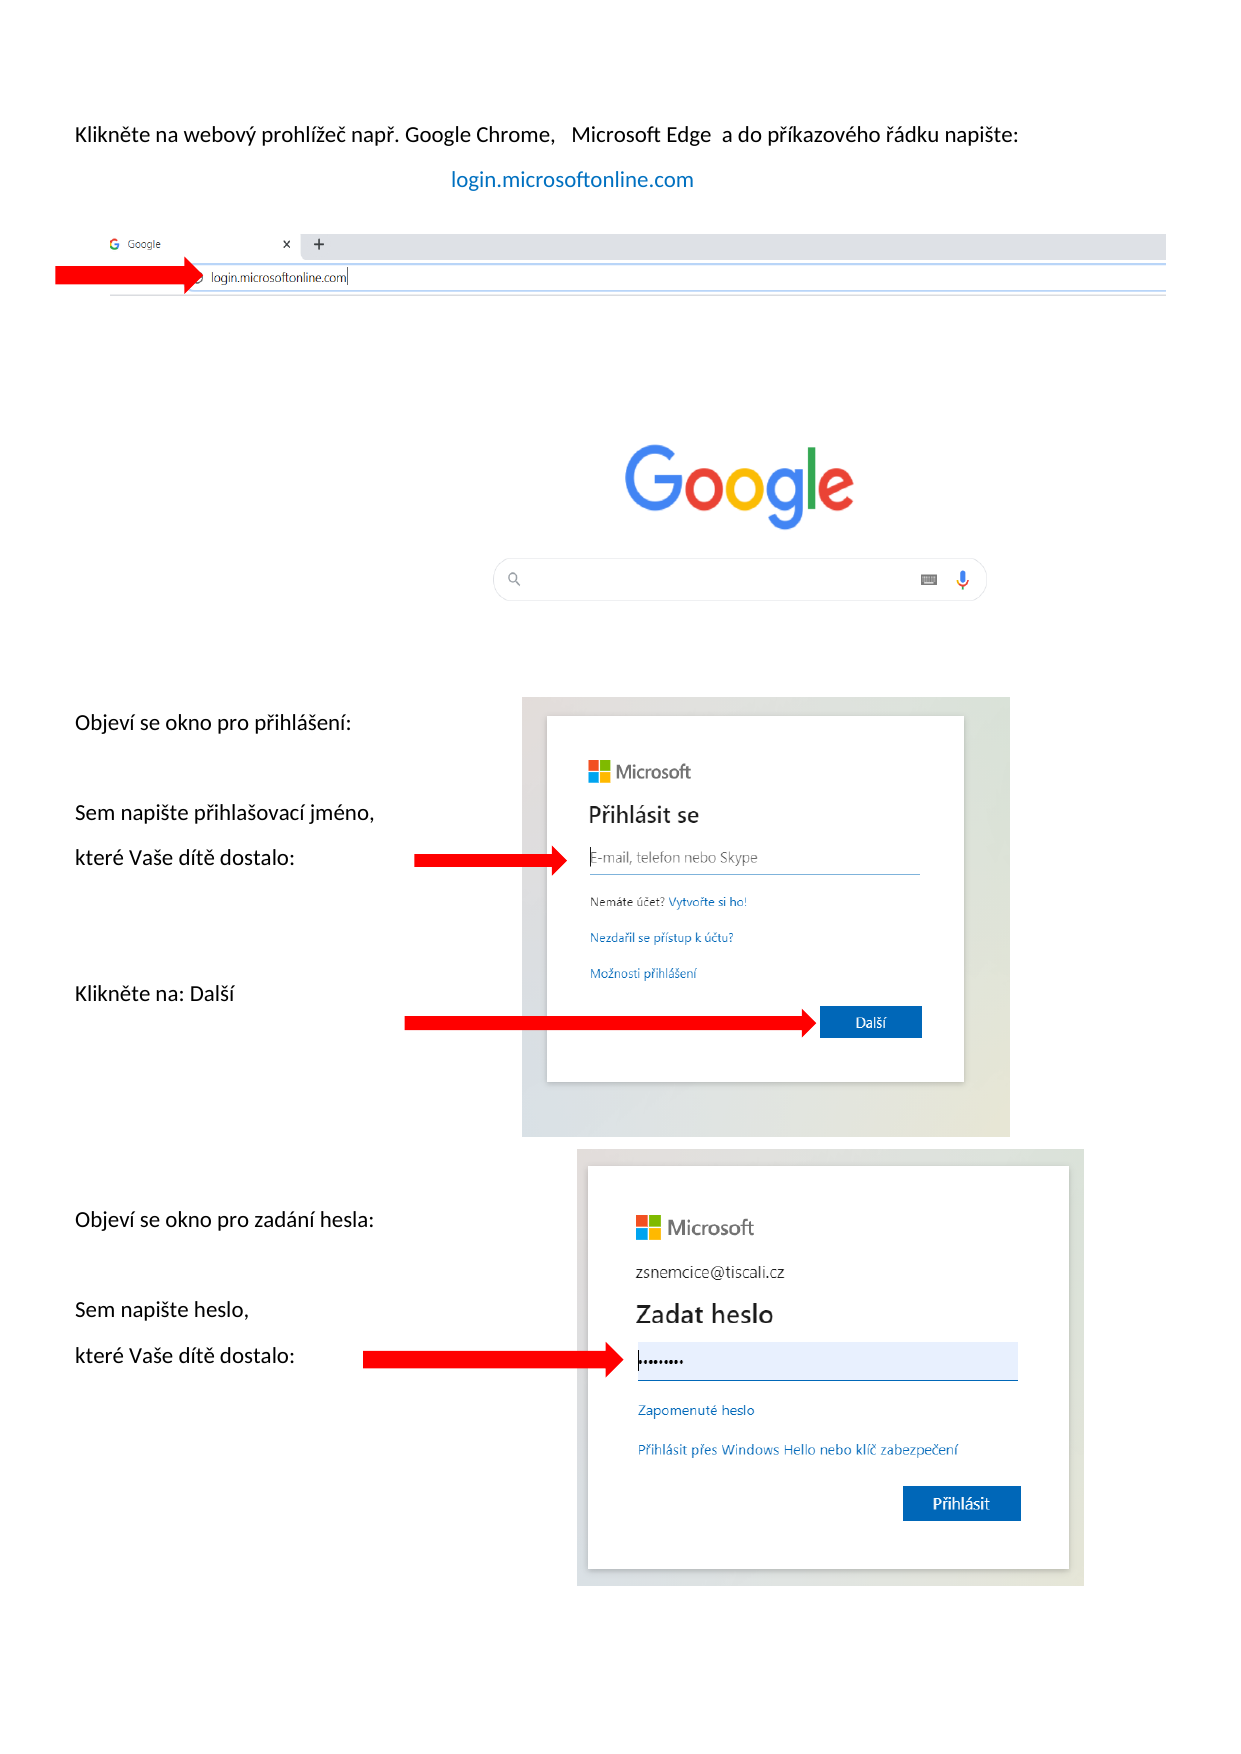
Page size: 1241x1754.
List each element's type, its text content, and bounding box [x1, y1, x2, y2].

text [1010, 798, 1165, 826]
text které Vaše dítě dostalo: [75, 843, 522, 872]
text Klikněte na webový prohlížeč např. Google Chrome, Microsoft Edge a do příkazového řádku napište: [75, 120, 1165, 148]
text Sem napište heslo, [75, 1296, 577, 1324]
text [1084, 1341, 1165, 1369]
text [1010, 708, 1165, 736]
text Klikněte na: Další [75, 979, 522, 1007]
text které Vaše dítě dostalo: [75, 1341, 577, 1369]
text Objeví se okno pro zadání hesla: [75, 1205, 577, 1233]
text login.microsoftonline.com [75, 165, 1165, 193]
text Sem napište přihlašovací jméno, [75, 798, 522, 826]
text [1010, 979, 1165, 1007]
text [1084, 1205, 1165, 1233]
text [1010, 843, 1165, 872]
text [1084, 1296, 1165, 1324]
text Objeví se okno pro přihlášení: [75, 708, 522, 736]
